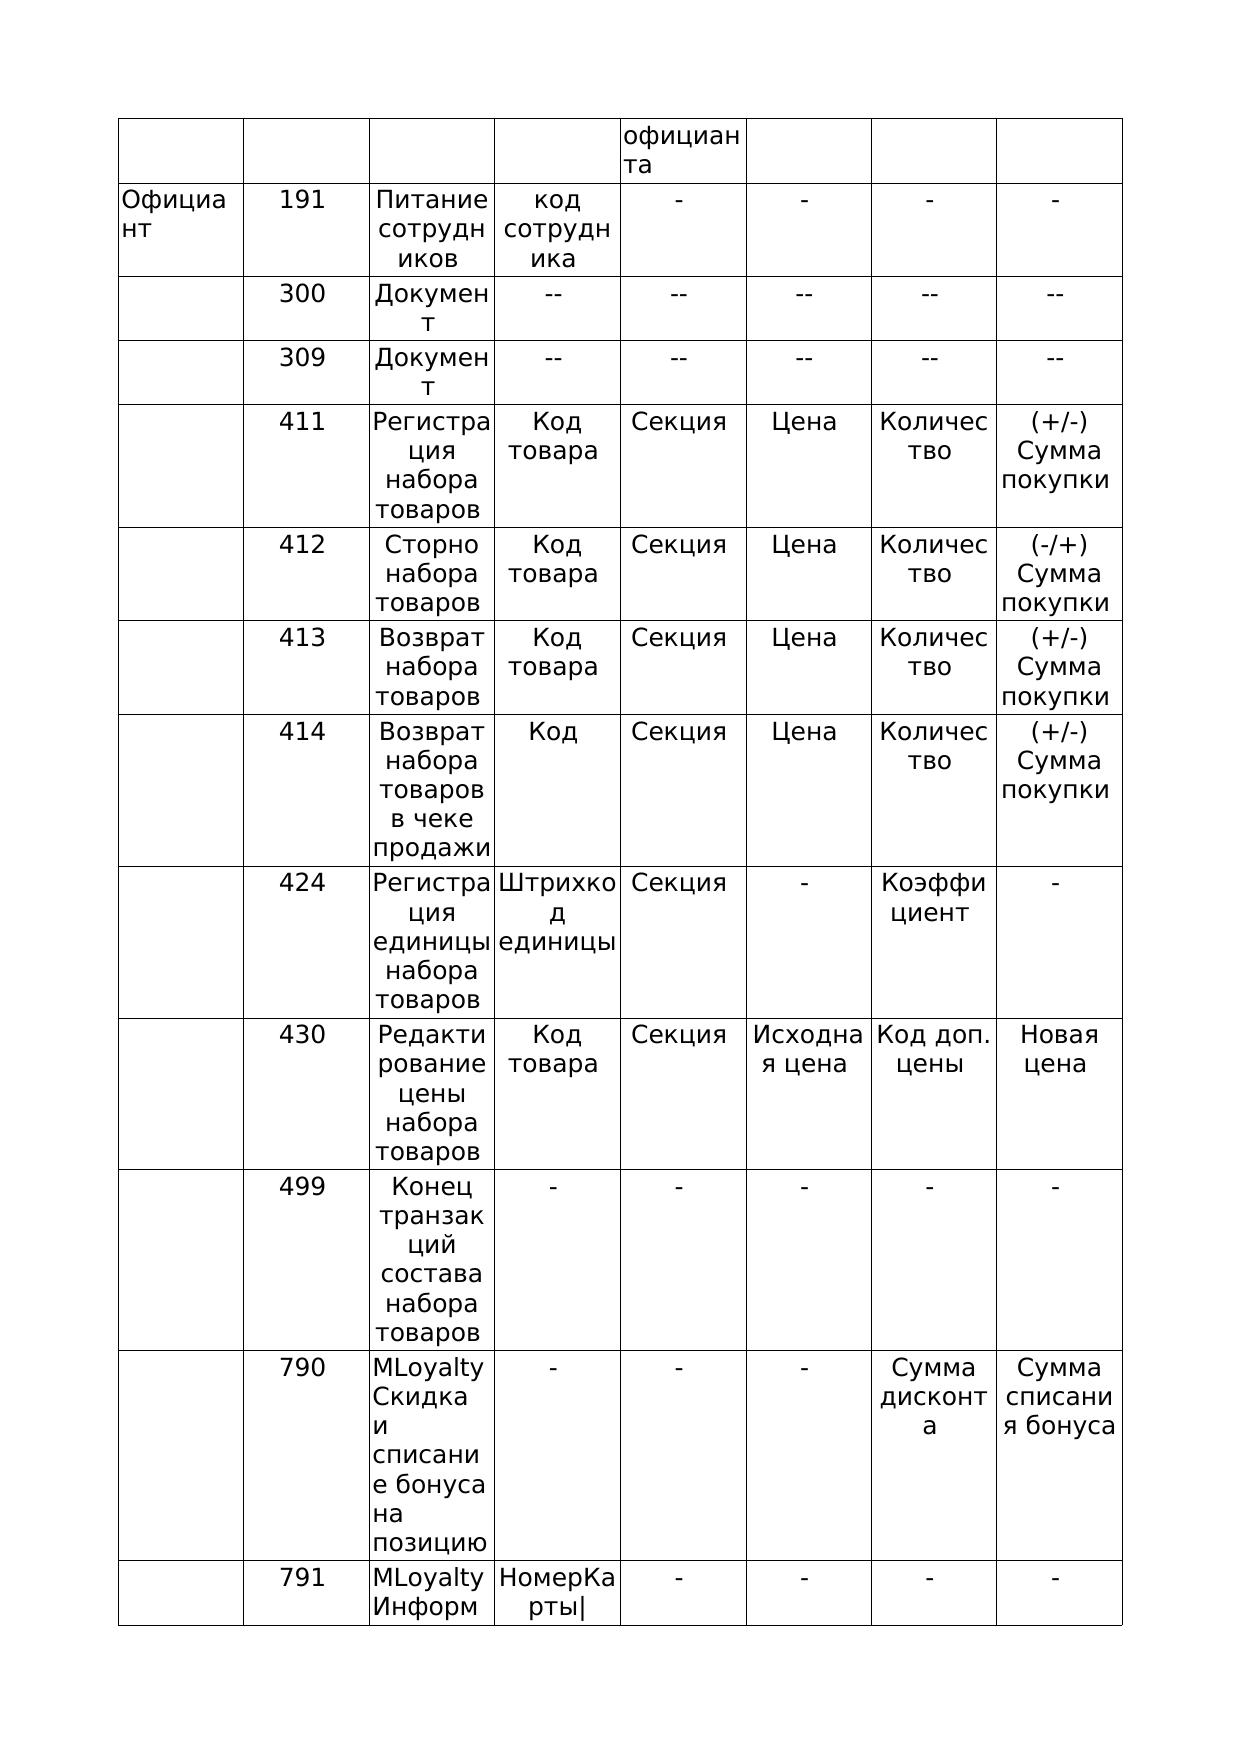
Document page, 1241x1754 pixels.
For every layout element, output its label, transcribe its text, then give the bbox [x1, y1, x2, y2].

table_cell 791 [244, 1561, 369, 1624]
table_cell Конец транзакций состава набора товаров [370, 1170, 494, 1350]
table_cell Регистрация набора товаров [370, 405, 494, 527]
table_cell Редактирование цены набора товаров [370, 1019, 494, 1169]
table_cell Количество [872, 405, 996, 527]
table_cell 413 [244, 621, 369, 714]
table_cell Код товара [495, 405, 620, 527]
table_cell 191 [244, 184, 369, 276]
table_cell Количество [872, 621, 996, 714]
table_cell Регистрация единицы набора товаров [370, 867, 494, 1017]
table_cell Новая цена [997, 1019, 1122, 1169]
table_cell [119, 405, 243, 527]
table_cell - [872, 1170, 996, 1350]
table_cell 300 [244, 277, 369, 340]
table_cell [119, 1019, 243, 1169]
table_cell 411 [244, 405, 369, 527]
table_cell 424 [244, 867, 369, 1017]
table_cell Возврат набора товаров [370, 621, 494, 714]
table_cell - [997, 867, 1122, 1017]
table_cell -- [621, 277, 746, 340]
table_cell Цена [747, 405, 871, 527]
table_cell - [872, 184, 996, 276]
table_cell [119, 1170, 243, 1350]
table_cell MLoyalty Информ [370, 1561, 494, 1624]
table_cell - [747, 1170, 871, 1350]
table_cell -- [747, 341, 871, 404]
table_cell - [997, 1561, 1122, 1624]
table_cell Документ [370, 341, 494, 404]
table_cell [119, 528, 243, 620]
table_cell -- [997, 341, 1122, 404]
table_cell [119, 621, 243, 714]
table_cell Количество [872, 715, 996, 866]
table_cell Сумма дисконта [872, 1351, 996, 1560]
table_cell -- [997, 277, 1122, 340]
table_cell 790 [244, 1351, 369, 1560]
table_cell MLoyalty Скидка и списание бонуса на позицию [370, 1351, 494, 1560]
table_cell - [747, 1561, 871, 1624]
table_cell Возврат набора товаров в чеке продажи [370, 715, 494, 866]
table_cell - [621, 1351, 746, 1560]
table_cell Код [495, 715, 620, 866]
table_cell - [747, 119, 871, 182]
table_cell Код товара [495, 621, 620, 714]
table_cell [119, 277, 243, 340]
table_cell -- [872, 277, 996, 340]
table_cell (+/-) Сумма покупки [997, 405, 1122, 527]
table_cell 414 [244, 715, 369, 866]
table_cell Сторно набора товаров [370, 528, 494, 620]
table_cell - [997, 1170, 1122, 1350]
table_cell Сумма списания бонуса [997, 1351, 1122, 1560]
table_cell [244, 119, 369, 182]
table_cell [119, 341, 243, 404]
table_cell - [621, 1561, 746, 1624]
table_cell -- [872, 341, 996, 404]
table_cell Питание сотрудников [370, 184, 494, 276]
table_cell 412 [244, 528, 369, 620]
table_cell (+/-) Сумма покупки [997, 621, 1122, 714]
table_cell Коэффициент [872, 867, 996, 1017]
table_cell 309 [244, 341, 369, 404]
table_cell код сотрудника [495, 184, 620, 276]
table_cell - [872, 119, 996, 182]
table_cell Цена [747, 715, 871, 866]
table_cell [119, 119, 243, 182]
table_cell [495, 119, 620, 182]
table_cell - [747, 867, 871, 1017]
table_cell Официант [119, 184, 243, 276]
table_cell Количество [872, 528, 996, 620]
table_cell официанта [621, 119, 746, 182]
table_cell - [495, 1170, 620, 1350]
table_cell Секция [621, 715, 746, 866]
table_cell НомерКарты| [495, 1561, 620, 1624]
table_cell Секция [621, 621, 746, 714]
table_cell - [747, 184, 871, 276]
table_cell Секция [621, 867, 746, 1017]
table_cell - [997, 119, 1122, 182]
table_cell [119, 867, 243, 1017]
table_cell - [747, 1351, 871, 1560]
table_cell Цена [747, 528, 871, 620]
table_cell Код товара [495, 1019, 620, 1169]
table_cell (+/-) Сумма покупки [997, 715, 1122, 866]
table_cell Штрихкод единицы [495, 867, 620, 1017]
table_cell [370, 119, 494, 182]
table_cell -- [747, 277, 871, 340]
table_cell -- [495, 341, 620, 404]
table_cell -- [621, 341, 746, 404]
table_cell (-/+) Сумма покупки [997, 528, 1122, 620]
table_cell Секция [621, 405, 746, 527]
table_cell -- [495, 277, 620, 340]
table_cell Секция [621, 528, 746, 620]
table_cell Исходная цена [747, 1019, 871, 1169]
table_cell - [872, 1561, 996, 1624]
table_cell [119, 1351, 243, 1560]
table_cell [119, 715, 243, 866]
table_cell [119, 1561, 243, 1624]
table_cell - [997, 184, 1122, 276]
table_cell Код доп. цены [872, 1019, 996, 1169]
table_cell Код товара [495, 528, 620, 620]
table_cell Секция [621, 1019, 746, 1169]
table_cell Документ [370, 277, 494, 340]
table_cell - [621, 1170, 746, 1350]
table_cell - [621, 184, 746, 276]
table_cell Цена [747, 621, 871, 714]
table_cell 430 [244, 1019, 369, 1169]
table_cell - [495, 1351, 620, 1560]
table_cell 499 [244, 1170, 369, 1350]
